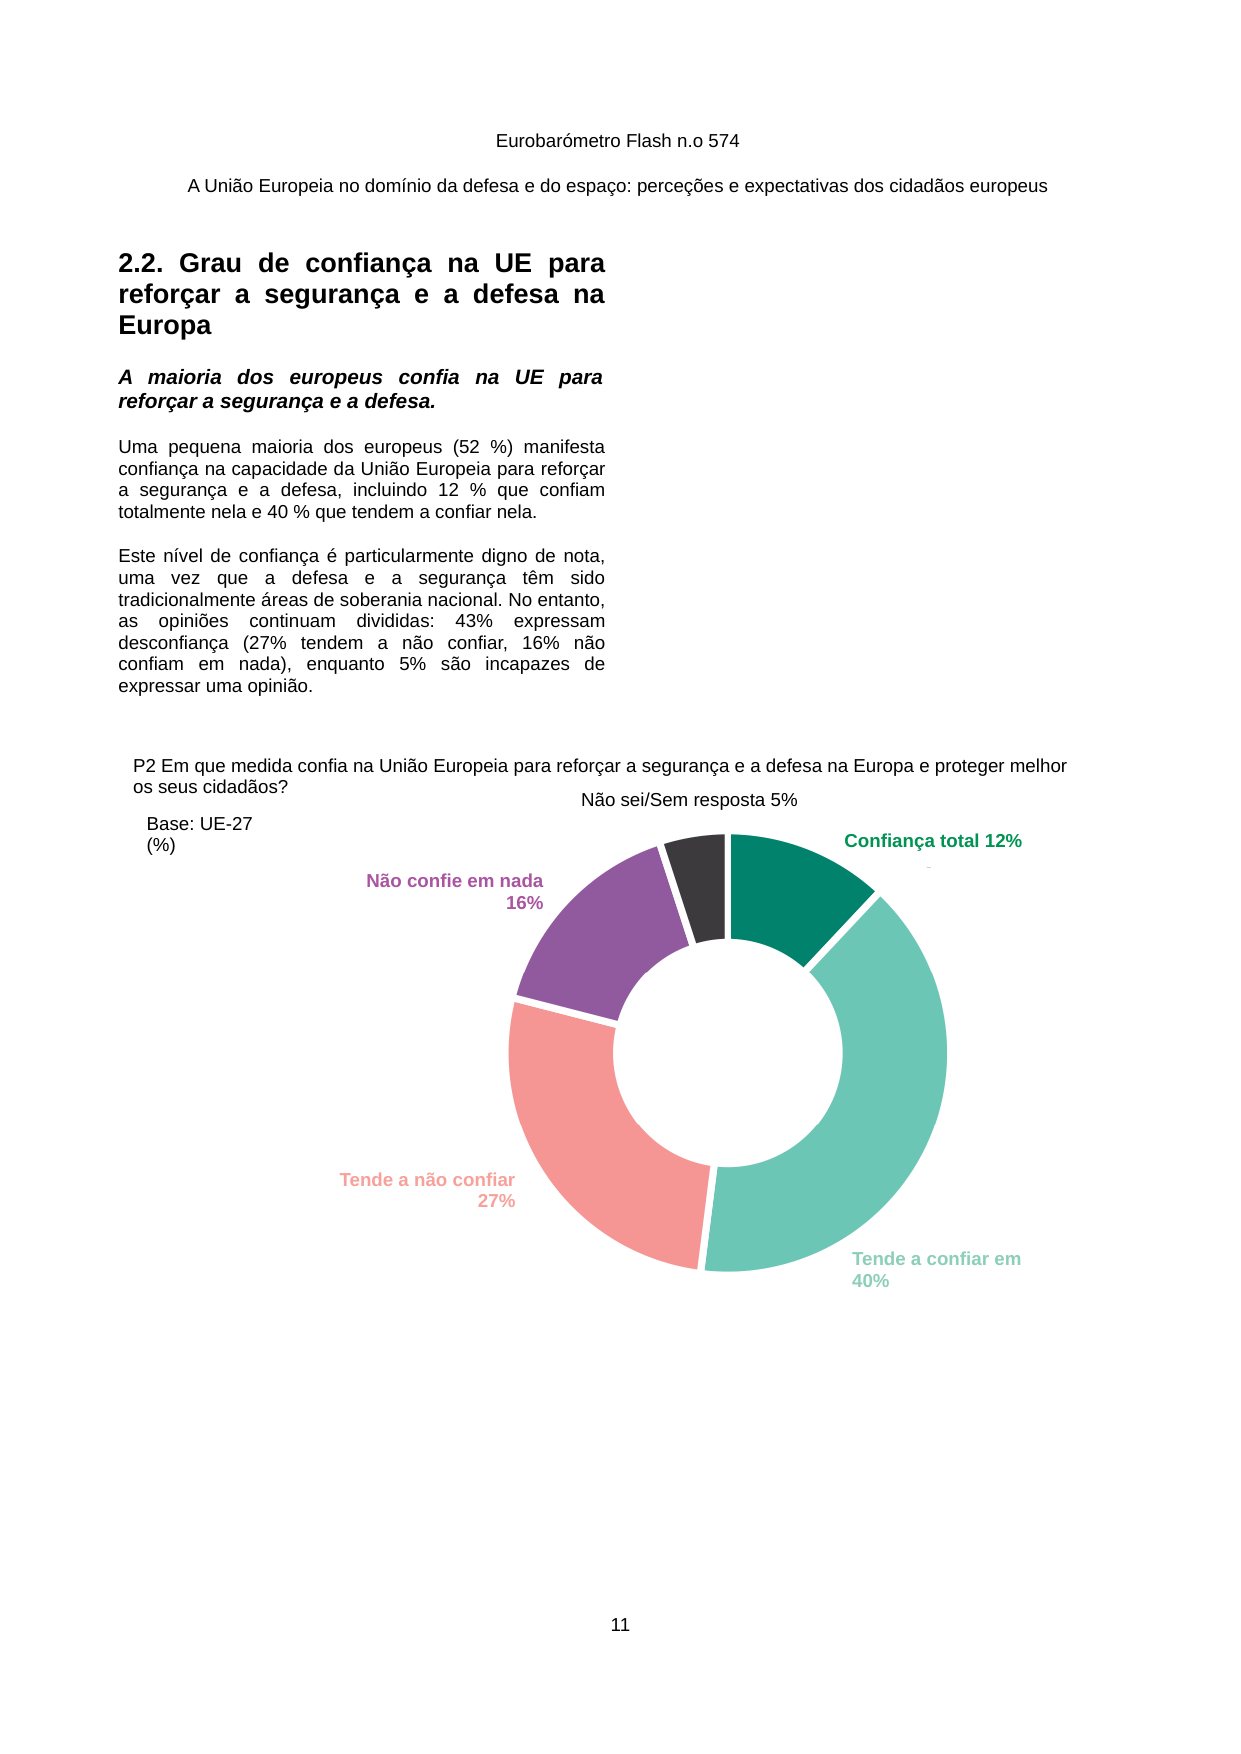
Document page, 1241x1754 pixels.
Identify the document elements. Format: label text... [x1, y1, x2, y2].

picture [500, 821, 956, 1276]
subtitle 2.2. Grau de confiança na UE para reforçar a segurança e a defesa na Europa [118, 247, 605, 340]
text Este nível de confiança é particularmente digno de nota, uma vez que a defesa e a segurança têm sido tradicionalmente áreas de soberania nacional. No entanto, as opiniões continuam divididas: 43% expressam desconfiança (27% tendem a não confiar, 16% não confiam em nada), enquanto 5% são incapazes de expressar uma opinião. [118, 545, 605, 696]
text A maioria dos europeus confia na UE para reforçar a segurança e a defesa. [118, 364, 605, 412]
text Uma pequena maioria dos europeus (52 %) manifesta confiança na capacidade da União Europeia para reforçar a segurança e a defesa, incluindo 12 % que confiam totalmente nela e 40 % que tendem a confiar nela. [118, 436, 605, 522]
